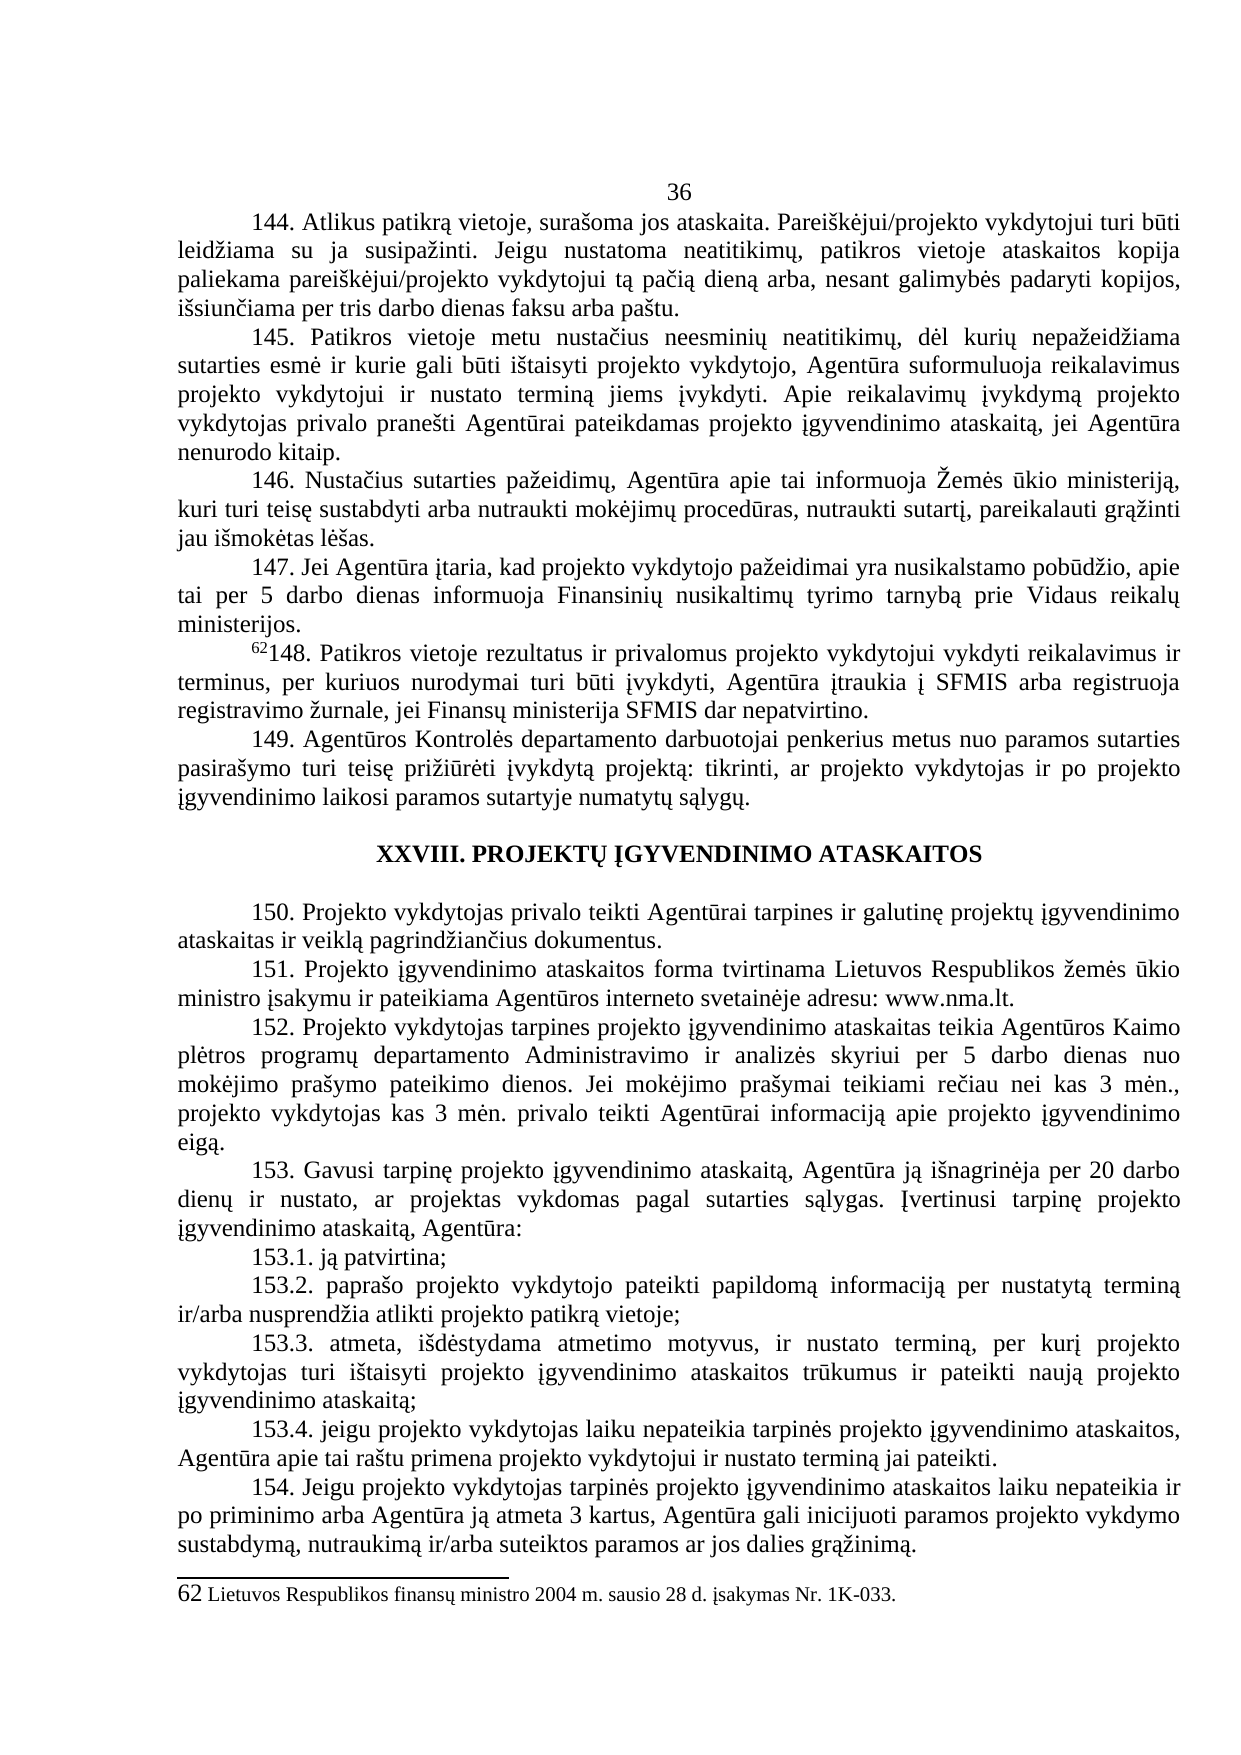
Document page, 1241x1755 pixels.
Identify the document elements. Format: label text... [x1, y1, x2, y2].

text 149. Agentūros Kontrolės departamento darbuotojai penkerius metus nuo paramos sutarties pasirašymo turi teisę prižiūrėti įvykdytą projektą: tikrinti, ar projekto vykdytojas ir po projekto įgyvendinimo laikosi paramos sutartyje numatytų sąlygų. [177, 724, 1181, 810]
text 153.2. paprašo projekto vykdytojo pateikti papildomą informaciją per nustatytą terminą ir/arba nusprendžia atlikti projekto patikrą vietoje; [177, 1270, 1181, 1328]
text 146. Nustačius sutarties pažeidimų, Agentūra apie tai informuoja Žemės ūkio ministeriją, kuri turi teisę sustabdyti arba nutraukti mokėjimų procedūras, nutraukti sutartį, pareikalauti grąžinti jau išmokėtas lėšas. [177, 465, 1181, 552]
text 151. Projekto įgyvendinimo ataskaitos forma tvirtinama Lietuvos Respublikos žemės ūkio ministro įsakymu ir pateikiama Agentūros interneto svetainėje adresu: www.nma.lt. [177, 954, 1181, 1012]
text 147. Jei Agentūra įtaria, kad projekto vykdytojo pažeidimai yra nusikalstamo pobūdžio, apie tai per 5 darbo dienas informuoja Finansinių nusikaltimų tyrimo tarnybą prie Vidaus reikalų ministerijos. [177, 552, 1181, 638]
text 148. Patikros vietoje rezultatus ir privalomus projekto vykdytojui vykdyti reikalavimus ir terminus, per kuriuos nurodymai turi būti įvykdyti, Agentūra įtraukia į SFMIS arba registruoja registravimo žurnale, jei Finansų ministerija SFMIS dar nepatvirtino. [177, 638, 1181, 724]
text 153.4. jeigu projekto vykdytojas laiku nepateikia tarpinės projekto įgyvendinimo ataskaitos, Agentūra apie tai raštu primena projekto vykdytojui ir nustato terminą jai pateikti. [177, 1414, 1181, 1472]
text 153.1. ją patvirtina; [177, 1242, 1181, 1270]
text 154. Jeigu projekto vykdytojas tarpinės projekto įgyvendinimo ataskaitos laiku nepateikia ir po priminimo arba Agentūra ją atmeta 3 kartus, Agentūra gali inicijuoti paramos projekto vykdymo sustabdymą, nutraukimą ir/arba suteiktos paramos ar jos dalies grąžinimą. [177, 1472, 1181, 1558]
text 145. Patikros vietoje metu nustačius neesminių neatitikimų, dėl kurių nepažeidžiama sutarties esmė ir kurie gali būti ištaisyti projekto vykdytojo, Agentūra suformuluoja reikalavimus projekto vykdytojui ir nustato terminą jiems įvykdyti. Apie reikalavimų įvykdymą projekto vykdytojas privalo pranešti Agentūrai pateikdamas projekto įgyvendinimo ataskaitą, jei Agentūra nenurodo kitaip. [177, 322, 1181, 465]
text 153.3. atmeta, išdėstydama atmetimo motyvus, ir nustato terminą, per kurį projekto vykdytojas turi ištaisyti projekto įgyvendinimo ataskaitos trūkumus ir pateikti naują projekto įgyvendinimo ataskaitą; [177, 1328, 1181, 1414]
text 150. Projekto vykdytojas privalo teikti Agentūrai tarpines ir galutinę projektų įgyvendinimo ataskaitas ir veiklą pagrindžiančius dokumentus. [177, 897, 1181, 954]
text Lietuvos Respublikos finansų ministro 2004 m. sausio 28 d. įsakymas Nr. 1K-033. [177, 1578, 1181, 1606]
text 152. Projekto vykdytojas tarpines projekto įgyvendinimo ataskaitas teikia Agentūros Kaimo plėtros programų departamento Administravimo ir analizės skyriui per 5 darbo dienas nuo mokėjimo prašymo pateikimo dienos. Jei mokėjimo prašymai teikiami rečiau nei kas 3 mėn., projekto vykdytojas kas 3 mėn. privalo teikti Agentūrai informaciją apie projekto įgyvendinimo eigą. [177, 1012, 1181, 1155]
text 144. Atlikus patikrą vietoje, surašoma jos ataskaita. Pareiškėjui/projekto vykdytojui turi būti leidžiama su ja susipažinti. Jeigu nustatoma neatitikimų, patikros vietoje ataskaitos kopija paliekama pareiškėjui/projekto vykdytojui tą pačią dieną arba, nesant galimybės padaryti kopijos, išsiunčiama per tris darbo dienas faksu arba paštu. [177, 207, 1181, 322]
text 153. Gavusi tarpinę projekto įgyvendinimo ataskaitą, Agentūra ją išnagrinėja per 20 darbo dienų ir nustato, ar projektas vykdomas pagal sutarties sąlygas. Įvertinusi tarpinę projekto įgyvendinimo ataskaitą, Agentūra: [177, 1155, 1181, 1242]
text XXVIII. PROJEKTŲ ĮGYVENDINIMO ATASKAITOS [177, 839, 1181, 868]
